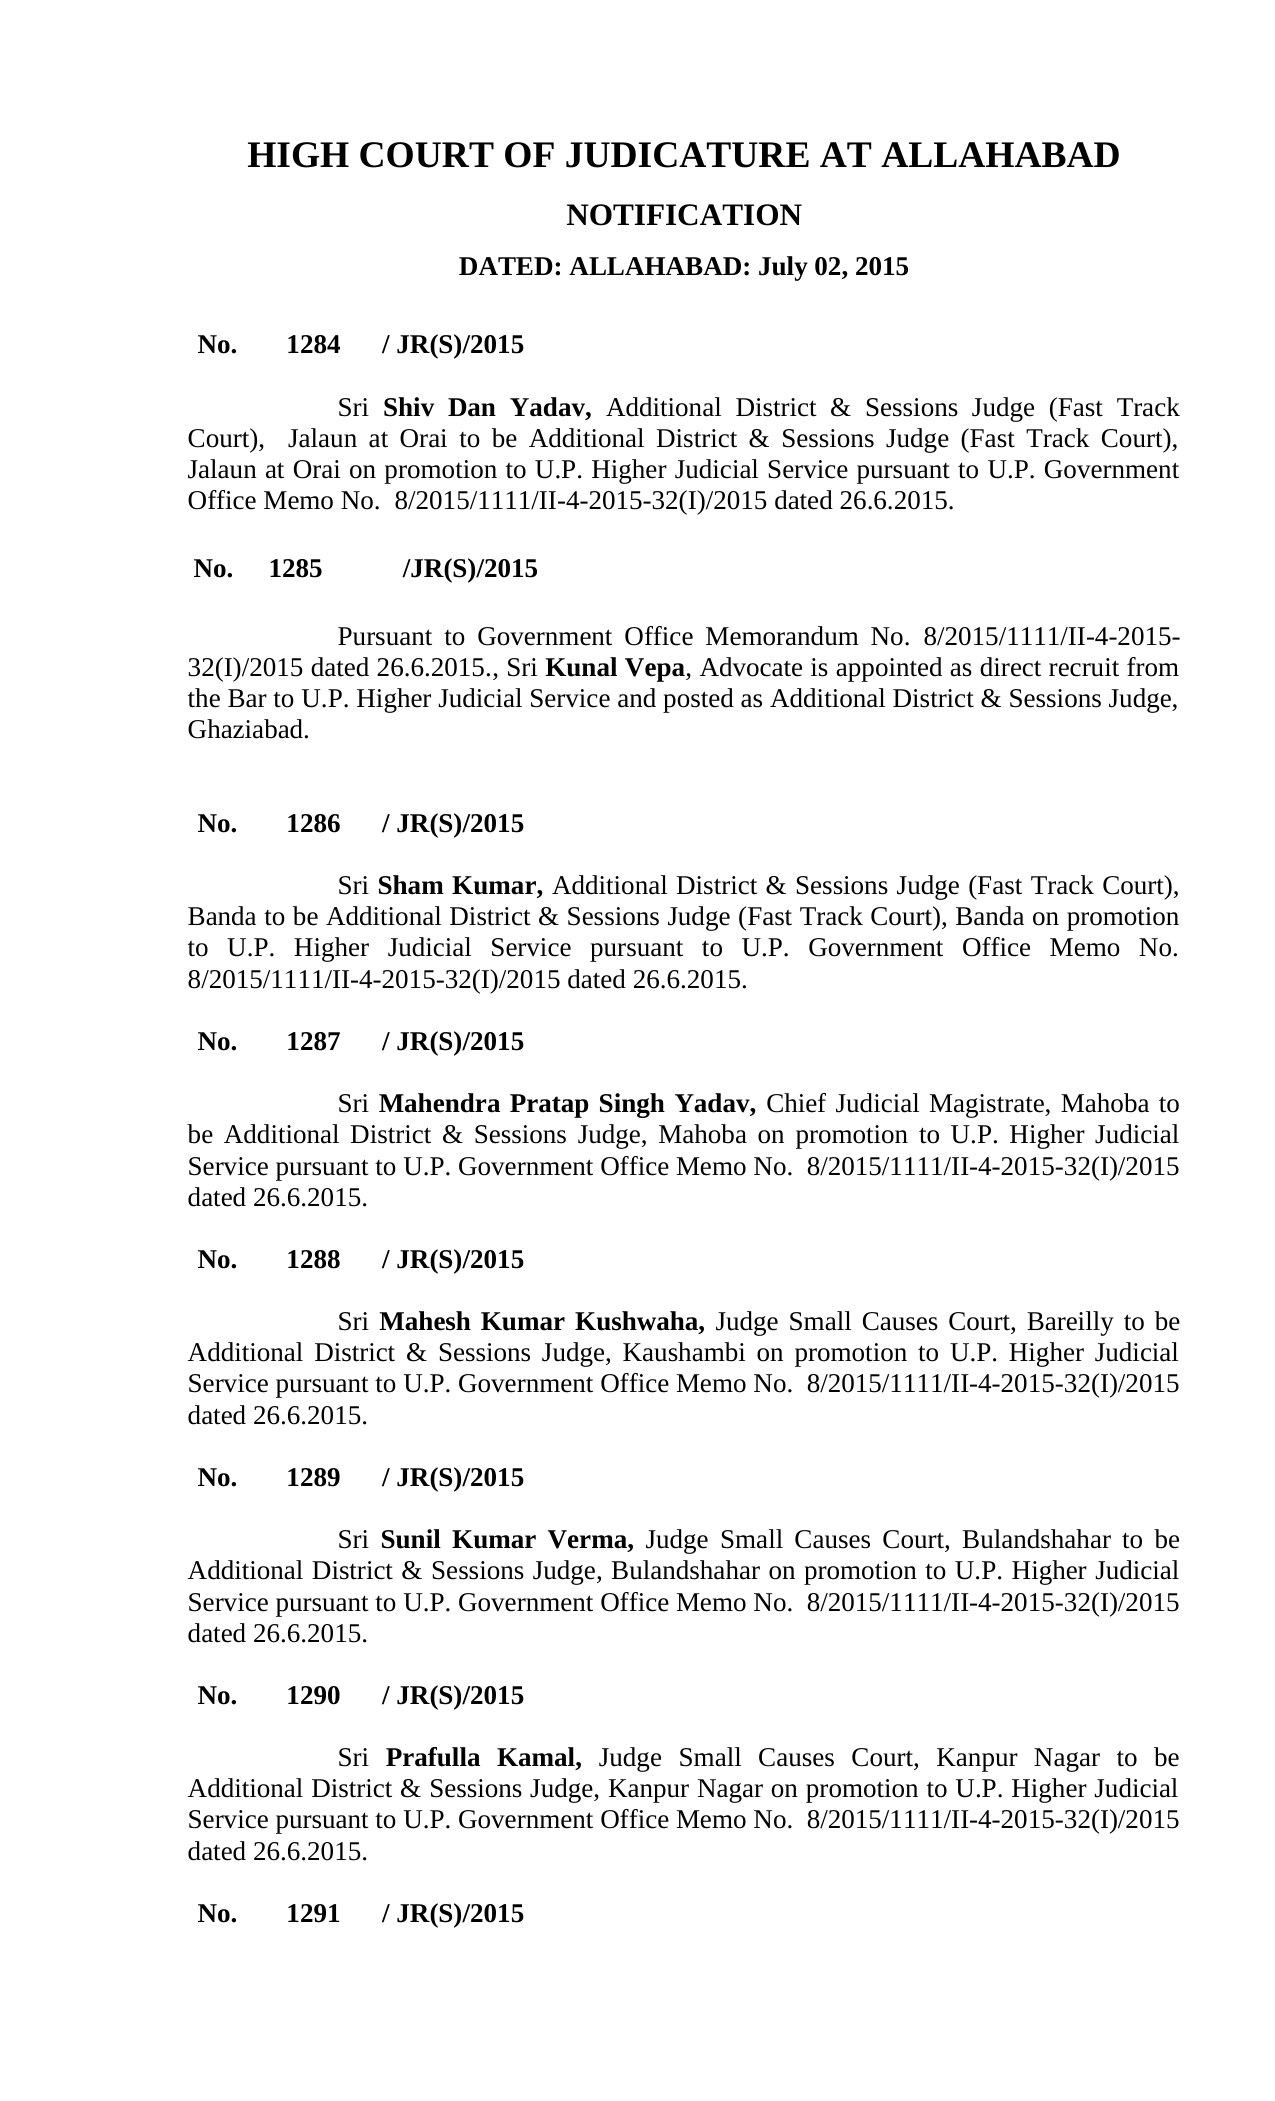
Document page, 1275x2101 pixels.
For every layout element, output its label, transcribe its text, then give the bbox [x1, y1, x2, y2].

table_header / JR(S)/2015 [364, 807, 714, 838]
table_header / JR(S)/2015 [364, 1461, 714, 1492]
table_header 1291 [275, 1897, 364, 1928]
table_header No. [186, 1679, 275, 1710]
text HIGH COURT OF JUDICATURE AT ALLAHABAD [187, 132, 1181, 175]
table_header No. [186, 1461, 275, 1492]
text Sri Sunil Kumar Verma, Judge Small Causes Court, Bulandshahar to be Additional District & Sessions Judge, Bulandshahar on promotion to U.P. Higher Judicial Service pursuant to U.P. Government Office Memo No. 8/2015/1111/II-4-2015-32(I)/2015 dated 26.6.2015. [187, 1523, 1181, 1648]
table_header 1287 [275, 1025, 364, 1056]
text Sri Mahesh Kumar Kushwaha, Judge Small Causes Court, Bareilly to be Additional District & Sessions Judge, Kaushambi on promotion to U.P. Higher Judicial Service pursuant to U.P. Government Office Memo No. 8/2015/1111/II-4-2015-32(I)/2015 dated 26.6.2015. [187, 1305, 1181, 1430]
text Sri Shiv Dan Yadav, Additional District & Sessions Judge (Fast Track Court), Jalaun at Orai to be Additional District & Sessions Judge (Fast Track Court), Jalaun at Orai on promotion to U.P. Higher Judicial Service pursuant to U.P. Government Office Memo No. 8/2015/1111/II-4-2015-32(I)/2015 dated 26.6.2015. [187, 391, 1181, 515]
text Sri Mahendra Pratap Singh Yadav, Chief Judicial Magistrate, Mahoba to be Additional District & Sessions Judge, Mahoba on promotion to U.P. Higher Judicial Service pursuant to U.P. Government Office Memo No. 8/2015/1111/II-4-2015-32(I)/2015 dated 26.6.2015. [187, 1087, 1181, 1212]
table_header / JR(S)/2015 [364, 1025, 714, 1056]
table_header / JR(S)/2015 [364, 1897, 714, 1928]
table_header /JR(S)/2015 [397, 546, 700, 589]
table_header / JR(S)/2015 [364, 1243, 714, 1274]
table_header 1288 [275, 1243, 364, 1274]
table_header 1289 [275, 1461, 364, 1492]
table_header No. [188, 546, 262, 589]
table_header 1285 [263, 546, 397, 589]
subtitle NOTIFICATION [187, 197, 1181, 233]
table_header 1290 [275, 1679, 364, 1710]
table_header No. [186, 1025, 275, 1056]
text Sri Prafulla Kamal, Judge Small Causes Court, Kanpur Nagar to be Additional District & Sessions Judge, Kanpur Nagar on promotion to U.P. Higher Judicial Service pursuant to U.P. Government Office Memo No. 8/2015/1111/II-4-2015-32(I)/2015 dated 26.6.2015. [187, 1741, 1181, 1866]
table_header No. [186, 1243, 275, 1274]
table_header / JR(S)/2015 [364, 328, 714, 359]
table_header 1286 [275, 807, 364, 838]
table_header 1284 [275, 328, 364, 359]
table_header No. [186, 1897, 275, 1928]
table_header No. [186, 328, 275, 359]
text Sri Sham Kumar, Additional District & Sessions Judge (Fast Track Court), Banda to be Additional District & Sessions Judge (Fast Track Court), Banda on promotion to U.P. Higher Judicial Service pursuant to U.P. Government Office Memo No. 8/2015/1111/II-4-2015-32(I)/2015 dated 26.6.2015. [187, 869, 1181, 994]
table_header / JR(S)/2015 [364, 1679, 714, 1710]
table_header No. [186, 807, 275, 838]
subtitle DATED: ALLAHABAD: July 02, 2015 [187, 251, 1181, 282]
text Pursuant to Government Office Memorandum No. 8/2015/1111/II-4-2015-32(I)/2015 dated 26.6.2015., Sri Kunal Vepa, Advocate is appointed as direct recruit from the Bar to U.P. Higher Judicial Service and posted as Additional District & Sessions Judge, Ghaziabad. [187, 620, 1181, 745]
